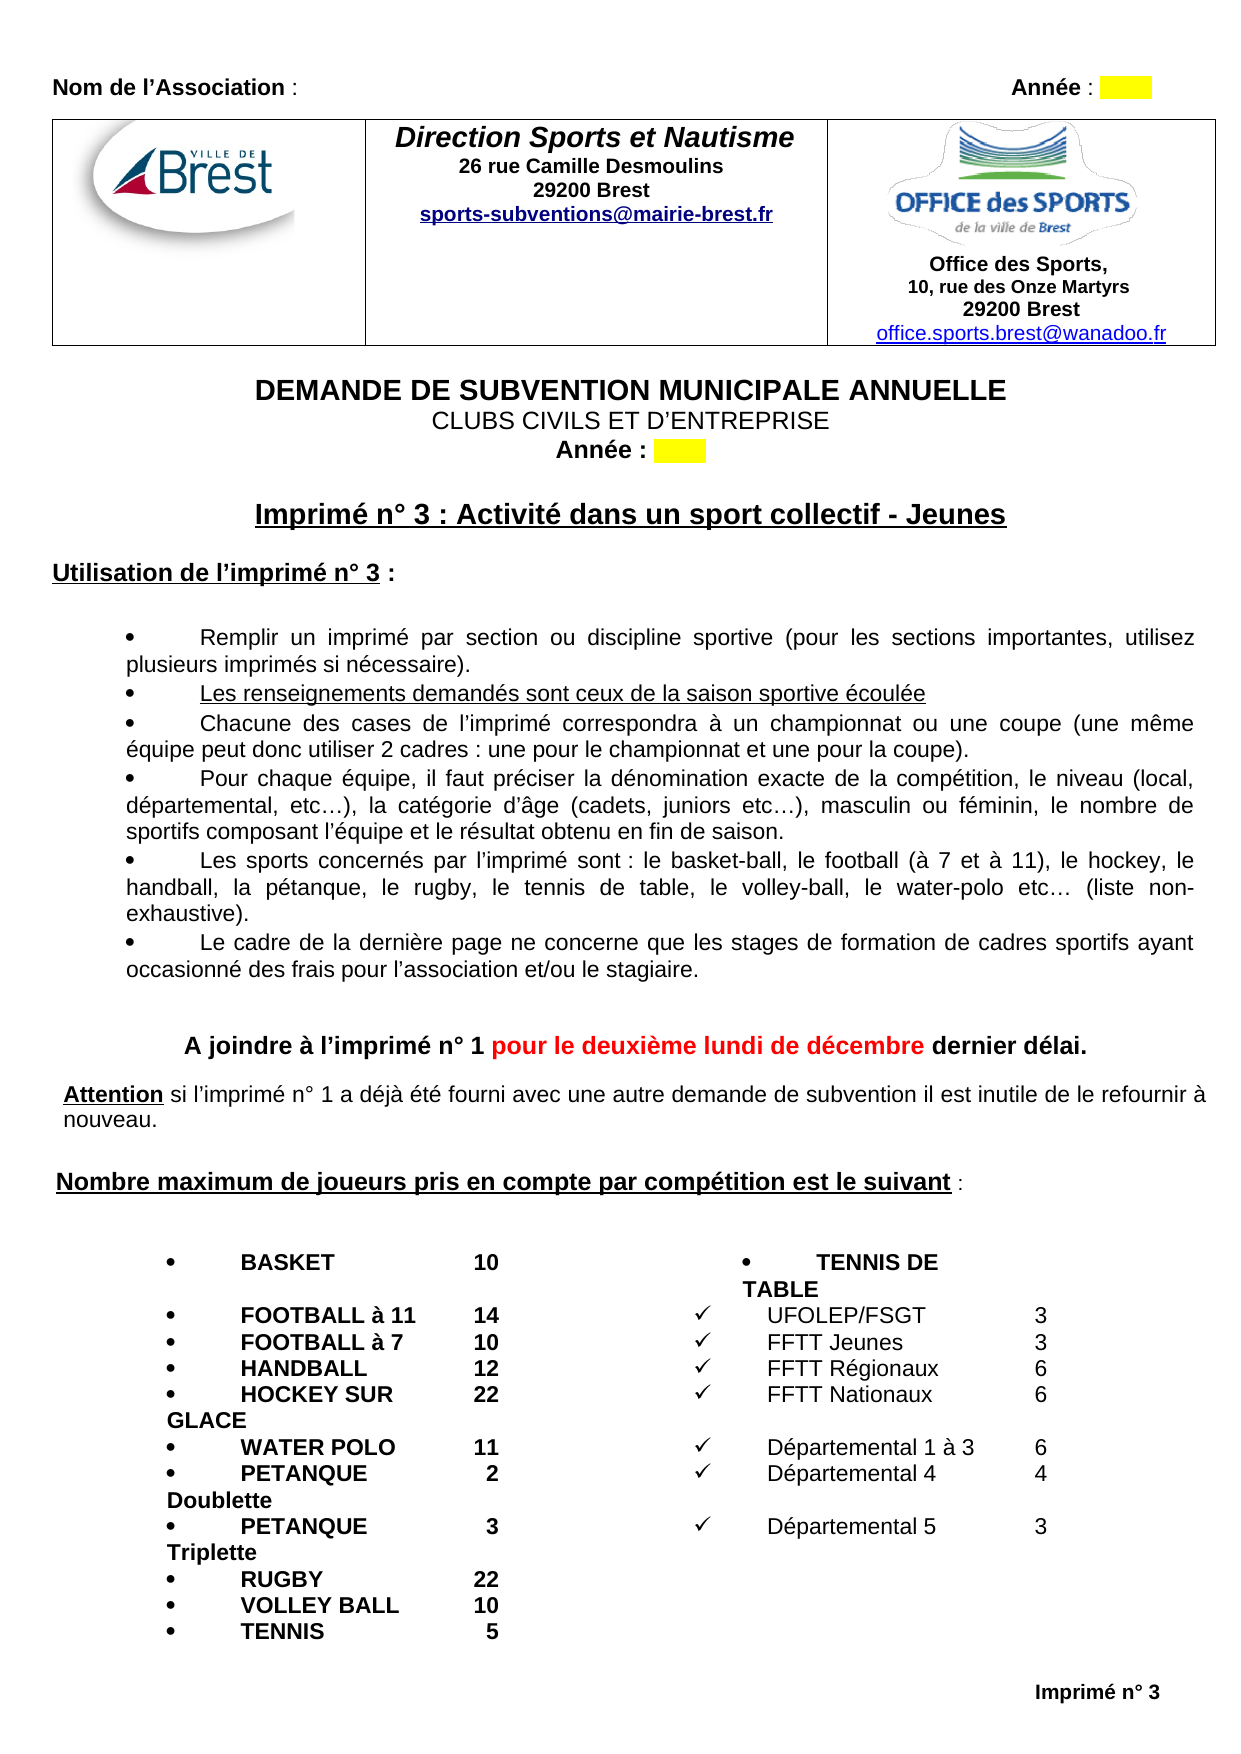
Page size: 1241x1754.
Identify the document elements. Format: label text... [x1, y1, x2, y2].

table_cell [682, 1566, 1023, 1592]
table_cell PETANQUE Doublette [108, 1460, 462, 1513]
table_header TENNIS DE TABLE [682, 1249, 1023, 1302]
table_cell 3 [1023, 1329, 1082, 1355]
table_cell 10 [462, 1592, 682, 1618]
table_cell 3 [462, 1513, 682, 1566]
table_cell 22 [462, 1381, 682, 1434]
table_cell UFOLEP/FSGT [682, 1302, 1023, 1328]
table_cell FFTT Nationaux [682, 1381, 1023, 1434]
table_header Office des Sports, 10, rue des Onze Martyrs 29200 Brest office.sports.brest@wanadoo.fr [828, 120, 1215, 345]
table_cell 6 [1023, 1434, 1082, 1460]
table_cell HANDBALL [108, 1355, 462, 1381]
table_cell 6 [1023, 1355, 1082, 1381]
table_cell FOOTBALL à 11 [108, 1302, 462, 1328]
table_cell 6 [1023, 1381, 1082, 1434]
table_cell DEMANDE DE SUBVENTION MUNICIPALE ANNUELLE CLUBS CIVILS ET D’ENTREPRISE Année : Imprimé n° 3 : Activité dans un sport collectif - Jeunes Utilisation de l’imprimé n° 3 : Remplir un imprimé par section ou discipline sportive (pour les sections importantes, utilisez plusieurs imprimés si nécessaire). Les renseignements demandés sont ceux de la saison sportive écoulée Chacune des cases de l’imprimé correspondra à un championnat ou une coupe (une même équipe peut donc utiliser 2 cadres : une pour le championnat et une pour la coupe). Pour chaque équipe, il faut préciser la dénomination exacte de la compétition, le niveau (local, départemental, etc…), la catégorie d’âge (cadets, juniors etc…), masculin ou féminin, le nombre de sportifs composant l’équipe et le résultat obtenu en fin de saison. Les sports concernés par l’imprimé sont : le basket-ball, le football (à 7 et à 11), le hockey, le handball, la pétanque, le rugby, le tennis de table, le volley-ball, le water-polo etc… (liste non-exhaustive). Le cadre de la dernière page ne concerne que les stages de formation de cadres sportifs ayant occasionné des frais pour l’association et/ou le stagiaire. A joindre à l’imprimé n° 1 pour le deuxième lundi de décembre dernier délai. Attention si l’imprimé n° 1 a déjà été fourni avec une autre demande de subvention il est inutile de le refournir à nouveau. Nombre maximum de joueurs pris en compte par compétition est le suivant : [41, 119, 1228, 1671]
table_cell [1023, 1592, 1082, 1618]
table_cell 10 [462, 1329, 682, 1355]
table_header Direction Sports et Nautisme 26 rue Camille Desmoulins 29200 Brest sports-subventions@mairie-brest.fr [366, 120, 827, 345]
table_cell WATER POLO [108, 1434, 462, 1460]
table_header [1023, 1249, 1082, 1302]
table_cell 4 [1023, 1460, 1082, 1513]
table_cell 22 [462, 1566, 682, 1592]
table_cell 2 [462, 1460, 682, 1513]
table_cell TENNIS [108, 1618, 462, 1645]
table_cell [682, 1592, 1023, 1618]
table_cell 12 [462, 1355, 682, 1381]
table_cell 5 [462, 1618, 682, 1645]
table_cell PETANQUE Triplette [108, 1513, 462, 1566]
table_cell Départemental 5 [682, 1513, 1023, 1566]
table_cell 3 [1023, 1302, 1082, 1328]
table_cell 14 [462, 1302, 682, 1328]
table_cell VOLLEY BALL [108, 1592, 462, 1618]
table_cell FFTT Régionaux [682, 1355, 1023, 1381]
table_cell [682, 1618, 1023, 1645]
table_cell RUGBY [108, 1566, 462, 1592]
table_cell [1023, 1566, 1082, 1592]
table_cell HOCKEY SUR GLACE [108, 1381, 462, 1434]
table_header 10 [462, 1249, 682, 1302]
table_cell FOOTBALL à 7 [108, 1329, 462, 1355]
table_header BASKET [108, 1249, 462, 1302]
table_cell [1023, 1618, 1082, 1645]
table_header [53, 120, 365, 345]
table_header Nom de l’Association : Année : [41, 74, 1228, 119]
table_cell 3 [1023, 1513, 1082, 1566]
table_cell Départemental 1 à 3 [682, 1434, 1023, 1460]
table_cell FFTT Jeunes [682, 1329, 1023, 1355]
table_cell 11 [462, 1434, 682, 1460]
table_cell Départemental 4 [682, 1460, 1023, 1513]
